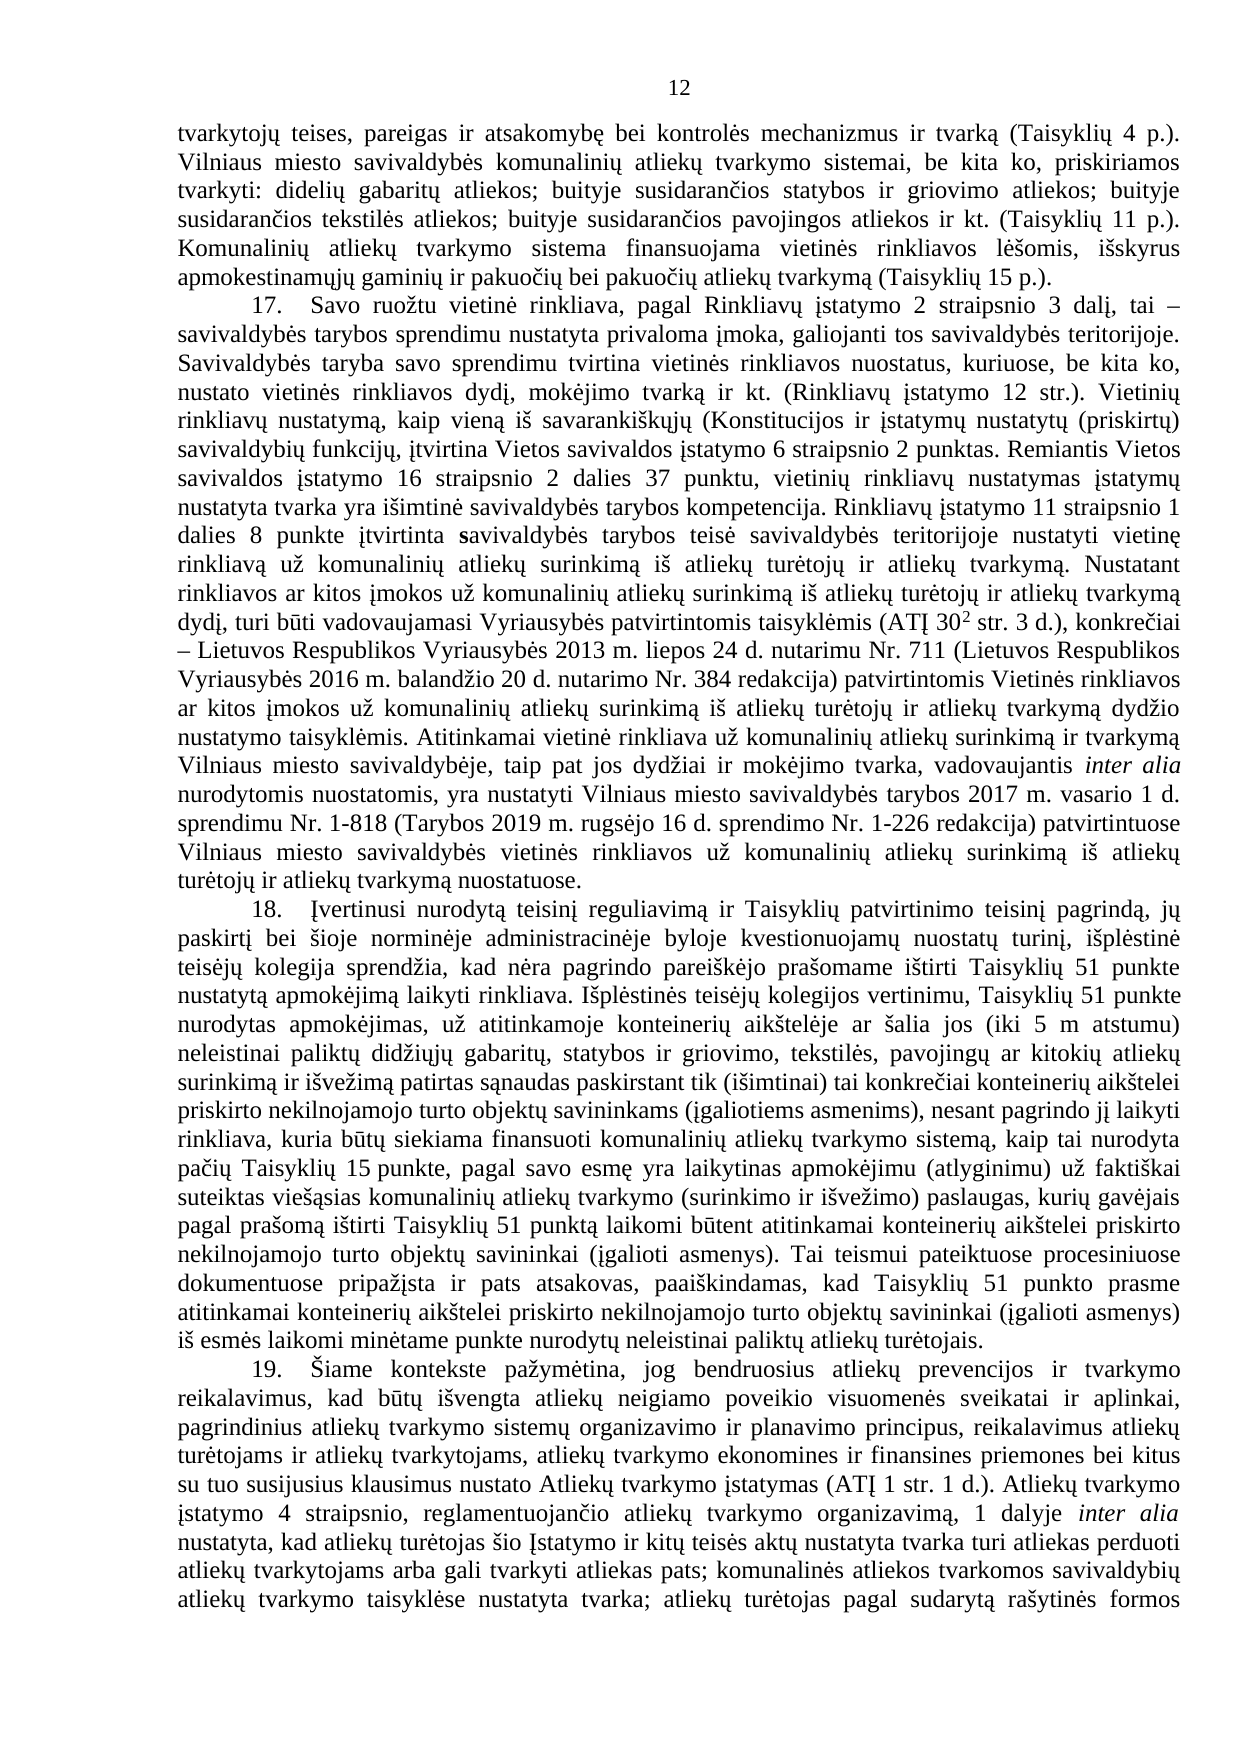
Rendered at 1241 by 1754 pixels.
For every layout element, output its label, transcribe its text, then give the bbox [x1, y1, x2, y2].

text tvarkytojų teises, pareigas ir atsakomybę bei kontrolės mechanizmus ir tvarką (Taisyklių 4 p.). Vilniaus miesto savivaldybės komunalinių atliekų tvarkymo sistemai, be kita ko, priskiriamos tvarkyti: didelių gabaritų atliekos; buityje susidarančios statybos ir griovimo atliekos; buityje susidarančios tekstilės atliekos; buityje susidarančios pavojingos atliekos ir kt. (Taisyklių 11 p.). Komunalinių atliekų tvarkymo sistema finansuojama vietinės rinkliavos lėšomis, išskyrus apmokestinamųjų gaminių ir pakuočių bei pakuočių atliekų tvarkymą (Taisyklių 15 p.). [177, 118, 1181, 291]
text 19. Šiame kontekste pažymėtina, jog bendruosius atliekų prevencijos ir tvarkymo reikalavimus, kad būtų išvengta atliekų neigiamo poveikio visuomenės sveikatai ir aplinkai, pagrindinius atliekų tvarkymo sistemų organizavimo ir planavimo principus, reikalavimus atliekų turėtojams ir atliekų tvarkytojams, atliekų tvarkymo ekonomines ir finansines priemones bei kitus su tuo susijusius klausimus nustato Atliekų tvarkymo įstatymas (ATĮ 1 str. 1 d.). Atliekų tvarkymo įstatymo 4 straipsnio, reglamentuojančio atliekų tvarkymo organizavimą, 1 dalyje inter alia nustatyta, kad atliekų turėtojas šio Įstatymo ir kitų teisės aktų nustatyta tvarka turi atliekas perduoti atliekų tvarkytojams arba gali tvarkyti atliekas pats; komunalinės atliekos tvarkomos savivaldybių atliekų tvarkymo taisyklėse nustatyta tvarka; atliekų turėtojas pagal sudarytą rašytinės formos [177, 1354, 1181, 1613]
text 18. Įvertinusi nurodytą teisinį reguliavimą ir Taisyklių patvirtinimo teisinį pagrindą, jų paskirtį bei šioje norminėje administracinėje byloje kvestionuojamų nuostatų turinį, išplėstinė teisėjų kolegija sprendžia, kad nėra pagrindo pareiškėjo prašomame ištirti Taisyklių 51 punkte nustatytą apmokėjimą laikyti rinkliava. Išplėstinės teisėjų kolegijos vertinimu, Taisyklių 51 punkte nurodytas apmokėjimas, už atitinkamoje konteinerių aikštelėje ar šalia jos (iki 5 m atstumu) neleistinai paliktų didžiųjų gabaritų, statybos ir griovimo, tekstilės, pavojingų ar kitokių atliekų surinkimą ir išvežimą patirtas sąnaudas paskirstant tik (išimtinai) tai konkrečiai konteinerių aikštelei priskirto nekilnojamojo turto objektų savininkams (įgaliotiems asmenims), nesant pagrindo jį laikyti rinkliava, kuria būtų siekiama finansuoti komunalinių atliekų tvarkymo sistemą, kaip tai nurodyta pačių Taisyklių 15 punkte, pagal savo esmę yra laikytinas apmokėjimu (atlyginimu) už faktiškai suteiktas viešąsias komunalinių atliekų tvarkymo (surinkimo ir išvežimo) paslaugas, kurių gavėjais pagal prašomą ištirti Taisyklių 51 punktą laikomi būtent atitinkamai konteinerių aikštelei priskirto nekilnojamojo turto objektų savininkai (įgalioti asmenys). Tai teismui pateiktuose procesiniuose dokumentuose pripažįsta ir pats atsakovas, paaiškindamas, kad Taisyklių 51 punkto prasme atitinkamai konteinerių aikštelei priskirto nekilnojamojo turto objektų savininkai (įgalioti asmenys) iš esmės laikomi minėtame punkte nurodytų neleistinai paliktų atliekų turėtojais. [177, 894, 1181, 1354]
text 17. Savo ruožtu vietinė rinkliava, pagal Rinkliavų įstatymo 2 straipsnio 3 dalį, tai – savivaldybės tarybos sprendimu nustatyta privaloma įmoka, galiojanti tos savivaldybės teritorijoje. Savivaldybės taryba savo sprendimu tvirtina vietinės rinkliavos nuostatus, kuriuose, be kita ko, nustato vietinės rinkliavos dydį, mokėjimo tvarką ir kt. (Rinkliavų įstatymo 12 str.). Vietinių rinkliavų nustatymą, kaip vieną iš savarankiškųjų (Konstitucijos ir įstatymų nustatytų (priskirtų) savivaldybių funkcijų, įtvirtina Vietos savivaldos įstatymo 6 straipsnio 2 punktas. Remiantis Vietos savivaldos įstatymo 16 straipsnio 2 dalies 37 punktu, vietinių rinkliavų nustatymas įstatymų nustatyta tvarka yra išimtinė savivaldybės tarybos kompetencija. Rinkliavų įstatymo 11 straipsnio 1 dalies 8 punkte įtvirtinta savivaldybės tarybos teisė savivaldybės teritorijoje nustatyti vietinę rinkliavą už komunalinių atliekų surinkimą iš atliekų turėtojų ir atliekų tvarkymą. Nustatant rinkliavos ar kitos įmokos už komunalinių atliekų surinkimą iš atliekų turėtojų ir atliekų tvarkymą dydį, turi būti vadovaujamasi Vyriausybės patvirtintomis taisyklėmis (ATĮ 302 str. 3 d.), konkrečiai – Lietuvos Respublikos Vyriausybės 2013 m. liepos 24 d. nutarimu Nr. 711 (Lietuvos Respublikos Vyriausybės 2016 m. balandžio 20 d. nutarimo Nr. 384 redakcija) patvirtintomis Vietinės rinkliavos ar kitos įmokos už komunalinių atliekų surinkimą iš atliekų turėtojų ir atliekų tvarkymą dydžio nustatymo taisyklėmis. Atitinkamai vietinė rinkliava už komunalinių atliekų surinkimą ir tvarkymą Vilniaus miesto savivaldybėje, taip pat jos dydžiai ir mokėjimo tvarka, vadovaujantis inter alia nurodytomis nuostatomis, yra nustatyti Vilniaus miesto savivaldybės tarybos 2017 m. vasario 1 d. sprendimu Nr. 1-818 (Tarybos 2019 m. rugsėjo 16 d. sprendimo Nr. 1-226 redakcija) patvirtintuose Vilniaus miesto savivaldybės vietinės rinkliavos už komunalinių atliekų surinkimą iš atliekų turėtojų ir atliekų tvarkymą nuostatuose. [177, 291, 1181, 894]
